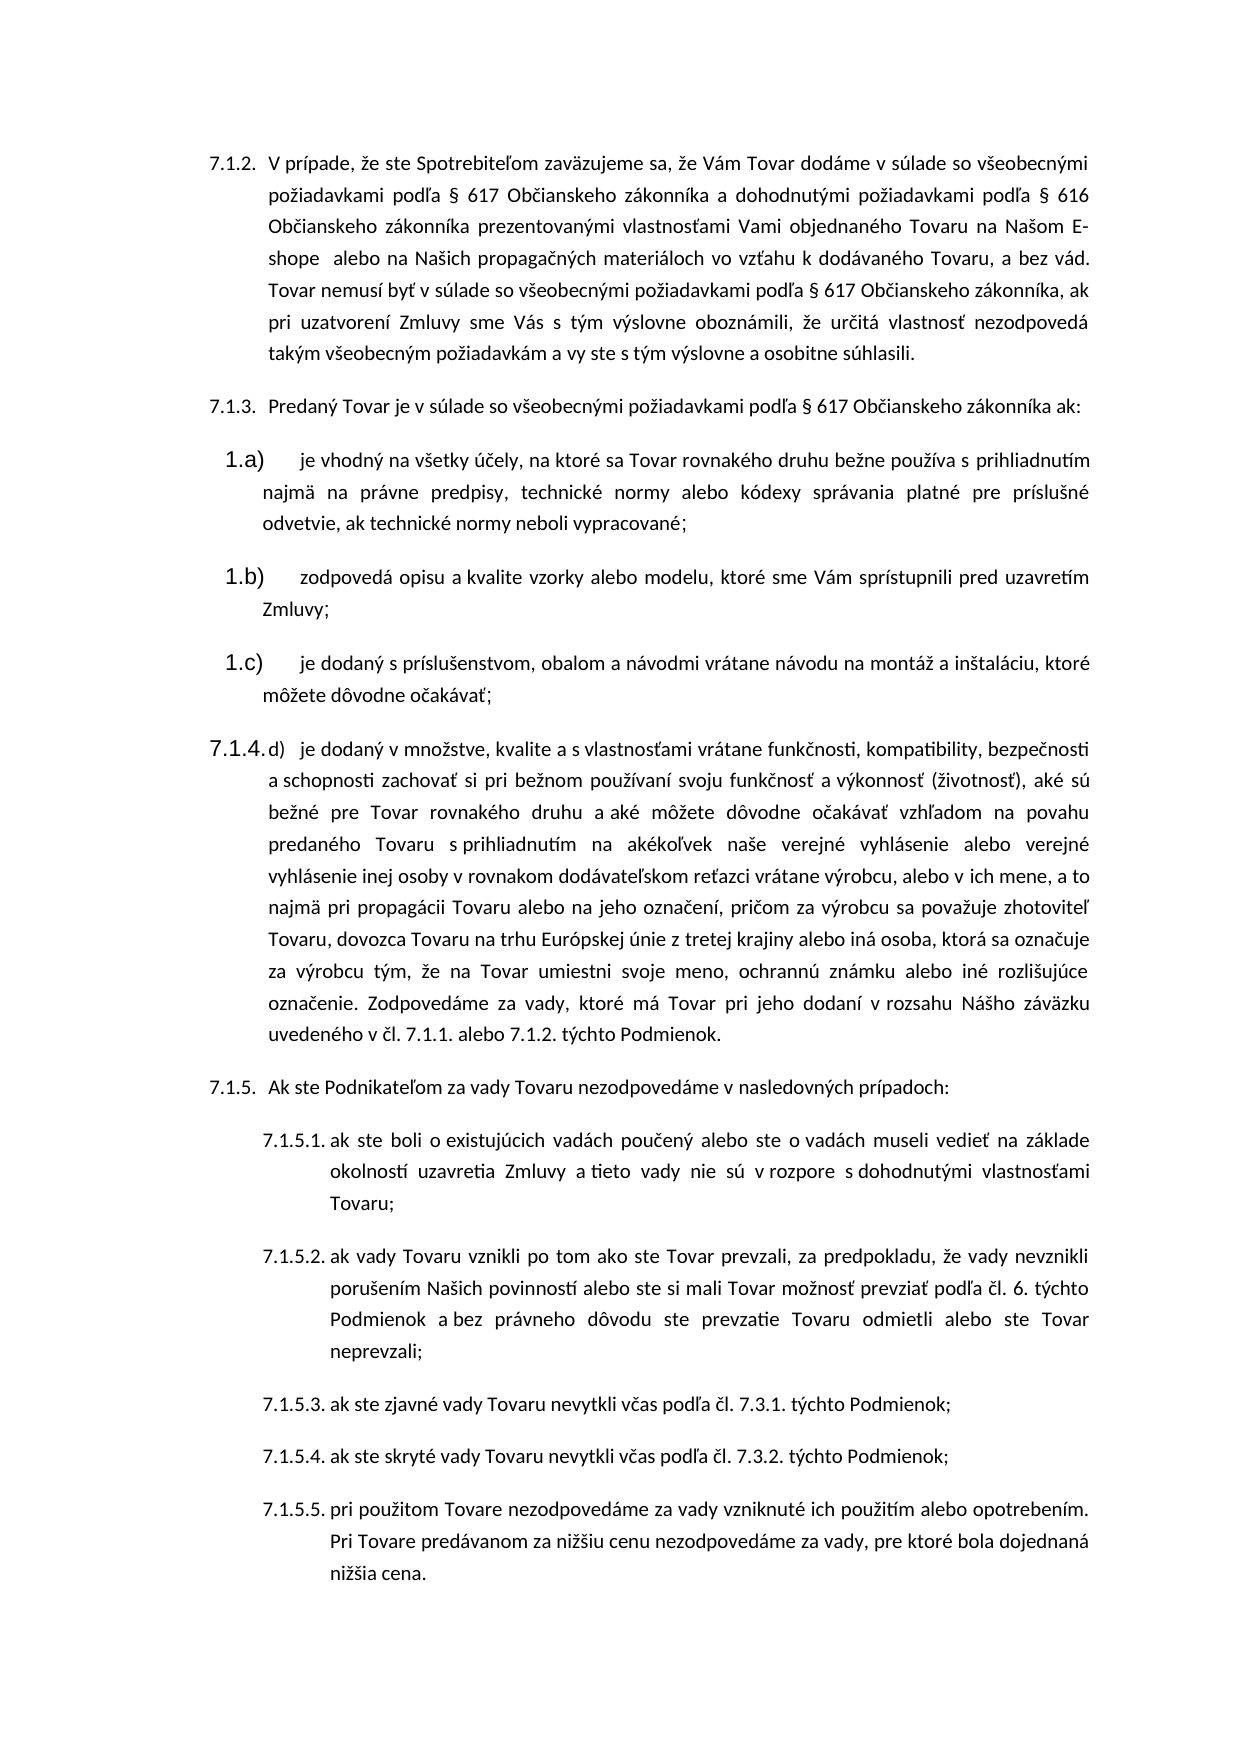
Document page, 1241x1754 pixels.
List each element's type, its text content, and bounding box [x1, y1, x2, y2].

list zodpovedá opisu a kvalite vzorky alebo modelu, ktoré sme Vám sprístupnili pred uzavretím Zmluvy; [225, 563, 1090, 622]
list je vhodný na všetky účely, na ktoré sa Tovar rovnakého druhu bežne používa s prihliadnutím najmä na právne predpisy, technické normy alebo kódexy správania platné pre príslušné odvetvie, ak technické normy neboli vypracované; [225, 446, 1090, 536]
list je dodaný s príslušenstvom, obalom a návodmi vrátane návodu na montáž a inštaláciu, ktoré môžete dôvodne očakávať; [225, 649, 1090, 707]
list ak ste zjavné vady Tovaru nevytkli včas podľa čl. 7.3.1. týchto Podmienok; [262, 1391, 1090, 1416]
list Ak ste Podnikateľom za vady Tovaru nezodpovedáme v nasledovných prípadoch: [209, 1074, 1090, 1100]
list Predaný Tovar je v súlade so všeobecnými požiadavkami podľa § 617 Občianskeho zákonníka ak: [209, 393, 1090, 419]
list ak ste skryté vady Tovaru nevytkli včas podľa čl. 7.3.2. týchto Podmienok; [262, 1443, 1090, 1469]
list V prípade, že ste Spotrebiteľom zaväzujeme sa, že Vám Tovar dodáme v súlade so všeobecnými požiadavkami podľa § 617 Občianskeho zákonníka a dohodnutými požiadavkami podľa § 616 Občianskeho zákonníka prezentovanými vlastnosťami Vami objednaného Tovaru na Našom E-shope alebo na Našich propagačných materiáloch vo vzťahu k dodávaného Tovaru, a bez vád. Tovar nemusí byť v súlade so všeobecnými požiadavkami podľa § 617 Občianskeho zákonníka, ak pri uzatvorení Zmluvy sme Vás s tým výslovne oboznámili, že určitá vlastnosť nezodpovedá takým všeobecným požiadavkám a vy ste s tým výslovne a osobitne súhlasili. [209, 150, 1090, 366]
list pri použitom Tovare nezodpovedáme za vady vzniknuté ich použitím alebo opotrebením. Pri Tovare predávanom za nižšiu cenu nezodpovedáme za vady, pre ktoré bola dojednaná nižšia cena. [262, 1496, 1090, 1585]
list ak vady Tovaru vznikli po tom ako ste Tovar prevzali, za predpokladu, že vady nevznikli porušením Našich povinností alebo ste si mali Tovar možnosť prevziať podľa čl. 6. týchto Podmienok a bez právneho dôvodu ste prevzatie Tovaru odmietli alebo ste Tovar neprevzali; [262, 1243, 1090, 1364]
list d) je dodaný v množstve, kvalite a s vlastnosťami vrátane funkčnosti, kompatibility, bezpečnosti a schopnosti zachovať si pri bežnom používaní svoju funkčnosť a výkonnosť (životnosť), aké sú bežné pre Tovar rovnakého druhu a aké môžete dôvodne očakávať vzhľadom na povahu predaného Tovaru s prihliadnutím na akékoľvek naše verejné vyhlásenie alebo verejné vyhlásenie inej osoby v rovnakom dodávateľskom reťazci vrátane výrobcu, alebo v ich mene, a to najmä pri propagácii Tovaru alebo na jeho označení, pričom za výrobcu sa považuje zhotoviteľ Tovaru, dovozca Tovaru na trhu Európskej únie z tretej krajiny alebo iná osoba, ktorá sa označuje za výrobcu tým, že na Tovar umiestni svoje meno, ochrannú známku alebo iné rozlišujúce označenie. Zodpovedáme za vady, ktoré má Tovar pri jeho dodaní v rozsahu Nášho záväzku uvedeného v čl. 7.1.1. alebo 7.1.2. týchto Podmienok. [209, 734, 1090, 1047]
list ak ste boli o existujúcich vadách poučený alebo ste o vadách museli vedieť na základe okolností uzavretia Zmluvy a tieto vady nie sú v rozpore s dohodnutými vlastnosťami Tovaru; [262, 1127, 1090, 1216]
